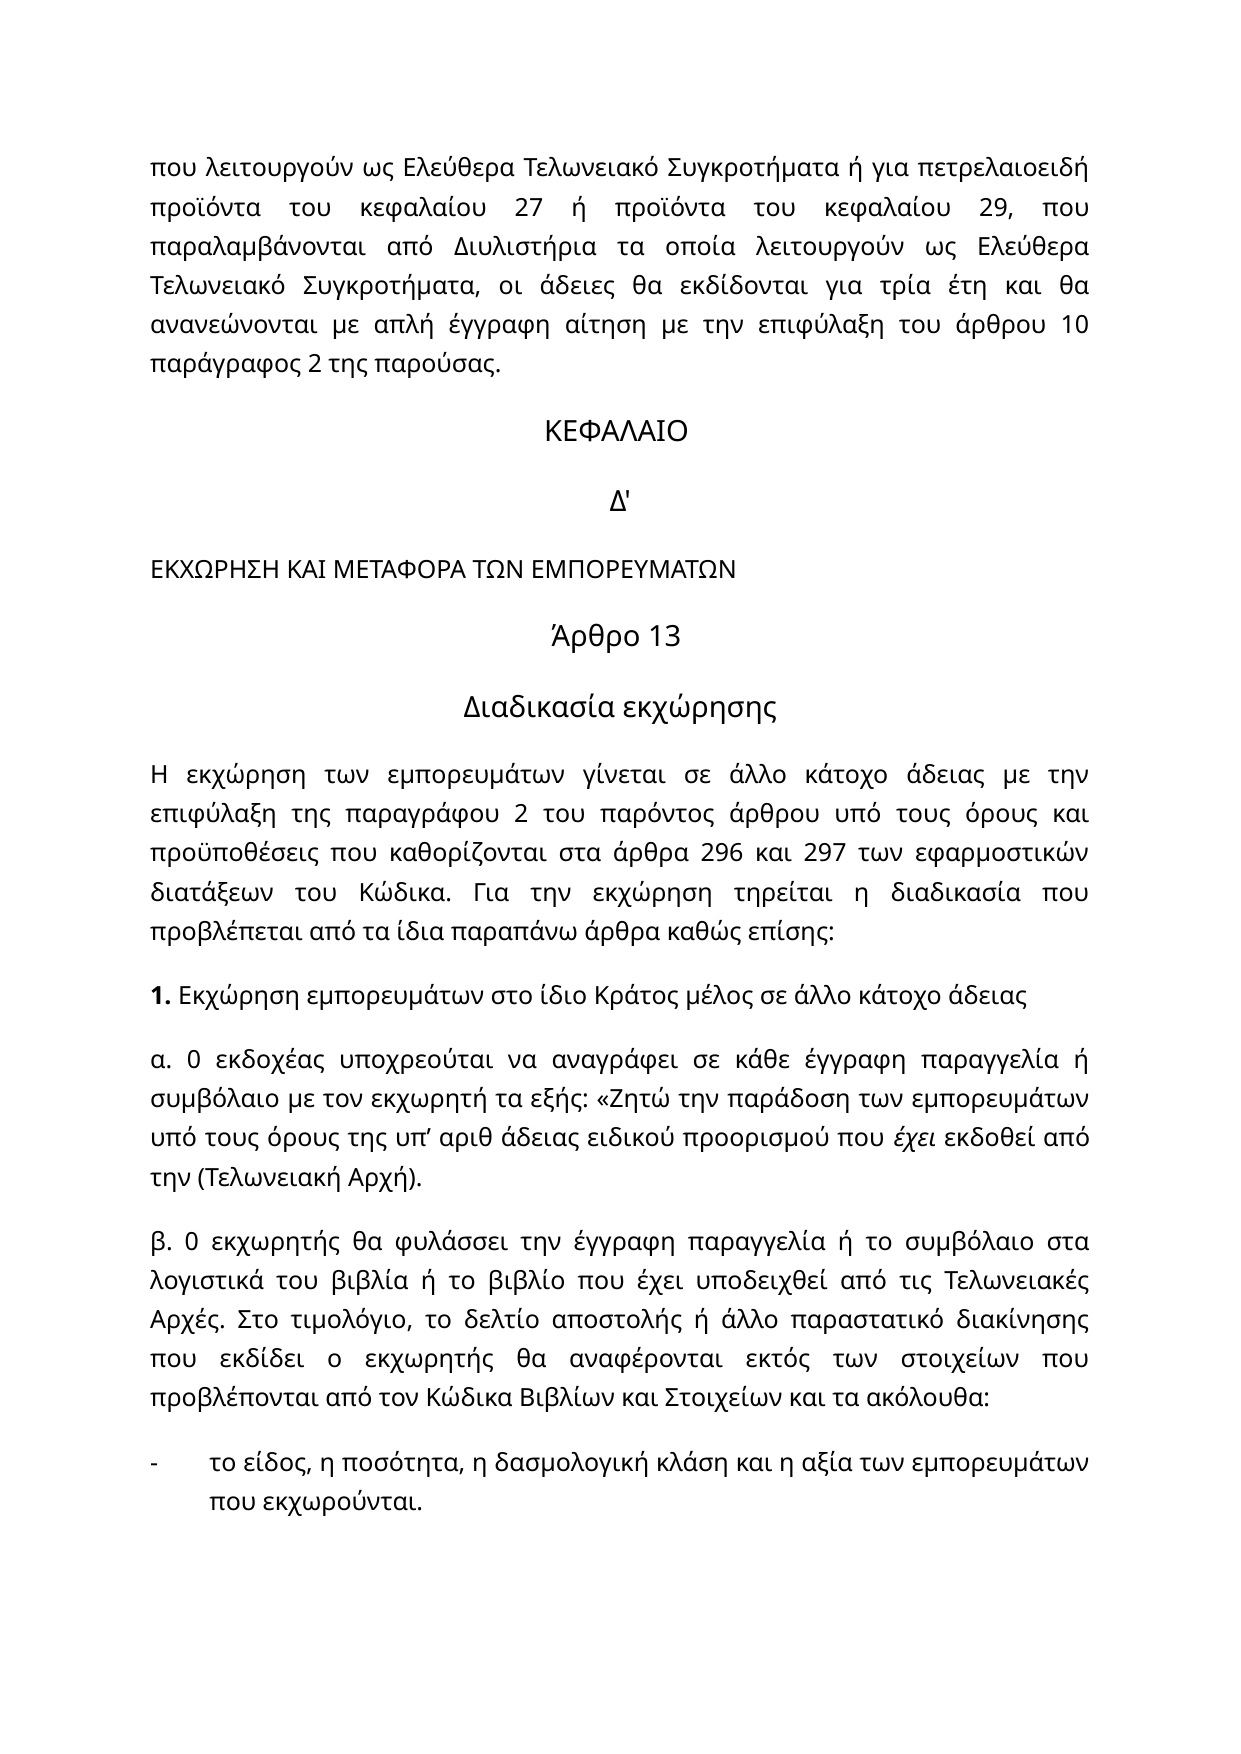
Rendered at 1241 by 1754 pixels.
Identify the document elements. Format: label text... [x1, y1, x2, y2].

text 1. Εκχώρηση εμπορευμάτων στο ίδιο Κράτος μέλος σε άλλο κάτοχο άδειας [150, 977, 1090, 1012]
text ΕΚΧΩΡΗΣΗ ΚΑΙ ΜΕΤΑΦΟΡΑ ΤΩΝ ΕΜΠΟΡΕΥΜΑΤΩΝ [150, 551, 1090, 585]
text που λειτουργούν ως Ελεύθερα Τελωνειακό Συγκροτήματα ή για πετρελαιοειδή προϊόντα του κεφαλαίου 27 ή προϊόντα του κεφαλαίου 29, που παραλαμβάνονται από Διυλιστήρια τα οποία λειτουργούν ως Ελεύθερα Τελωνειακό Συγκροτήματα, οι άδειες θα εκδίδονται για τρία έτη και θα ανανεώνονται με απλή έγγραφη αίτηση με την επιφύλαξη του άρθρου 10 παράγραφος 2 της παρούσας. [150, 150, 1090, 380]
text α. 0 εκδοχέας υποχρεούται να αναγράφει σε κάθε έγγραφη παραγγελία ή συμβόλαιο με τον εκχωρητή τα εξής: «Ζητώ την παράδοση των εμπορευμάτων υπό τους όρους της υπ’ αριθ άδειας ειδικού προορισμού που έχει εκδοθεί από την (Τελωνειακή Αρχή). [150, 1042, 1090, 1193]
text Η εκχώρηση των εμπορευμάτων γίνεται σε άλλο κάτοχο άδειας με την επιφύλαξη της παραγράφου 2 του παρόντος άρθρου υπό τους όρους και προϋποθέσεις που καθορίζονται στα άρθρα 296 και 297 των εφαρμοστικών διατάξεων του Κώδικα. Για την εκχώρηση τηρείται η διαδικασία που προβλέπεται από τα ίδια παραπάνω άρθρα καθώς επίσης: [150, 757, 1090, 947]
text β. 0 εκχωρητής θα φυλάσσει την έγγραφη παραγγελία ή το συμβόλαιο στα λογιστικά του βιβλία ή το βιβλίο που έχει υποδειχθεί από τις Τελωνειακές Αρχές. Στο τιμολόγιο, το δελτίο αποστολής ή άλλο παραστατικό διακίνησης που εκδίδει ο εκχωρητής θα αναφέρονται εκτός των στοιχείων που προβλέπονται από τον Κώδικα Βιβλίων και Στοιχείων και τα ακόλουθα: [150, 1223, 1090, 1414]
subtitle ΚΕΦΑΛΑΙΟ [150, 410, 1090, 450]
subtitle Δ' [150, 481, 1090, 520]
list - το είδος, η ποσότητα, η δασμολογική κλάση και η αξία των εμπορευμάτων που εκχωρούνται. [150, 1444, 1090, 1517]
subtitle Διαδικασία εκχώρησης [150, 686, 1090, 726]
subtitle Άρθρο 13 [150, 615, 1090, 655]
